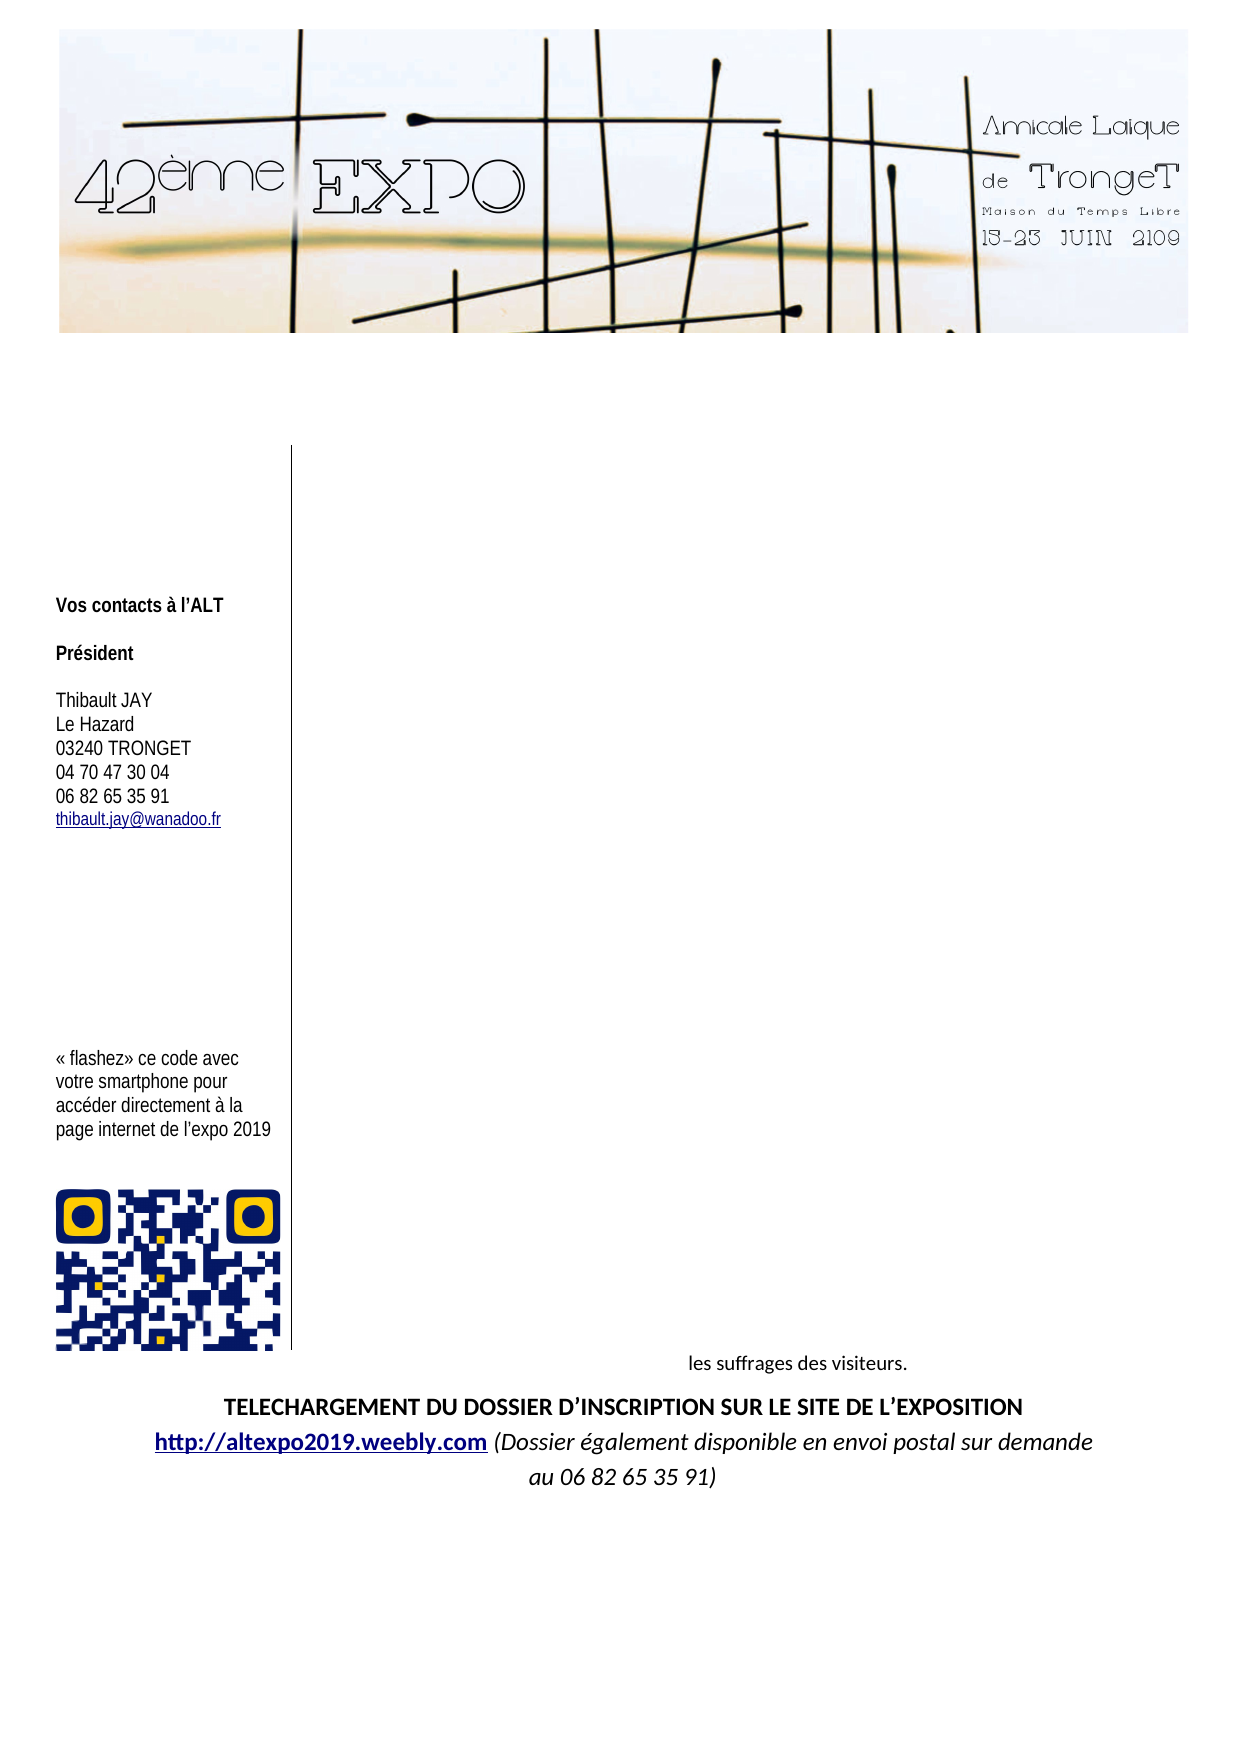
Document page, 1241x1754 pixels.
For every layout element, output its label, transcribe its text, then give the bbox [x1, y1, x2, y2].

table_cell TELECHARGEMENT DU DOSSIER D’INSCRIPTION SUR LE SITE DE L’EXPOSITION http://altexpo2019.weebly.com (Dossier également disponible en envoi postal sur demande au 06 82 65 35 91) [89, 1391, 1159, 1516]
